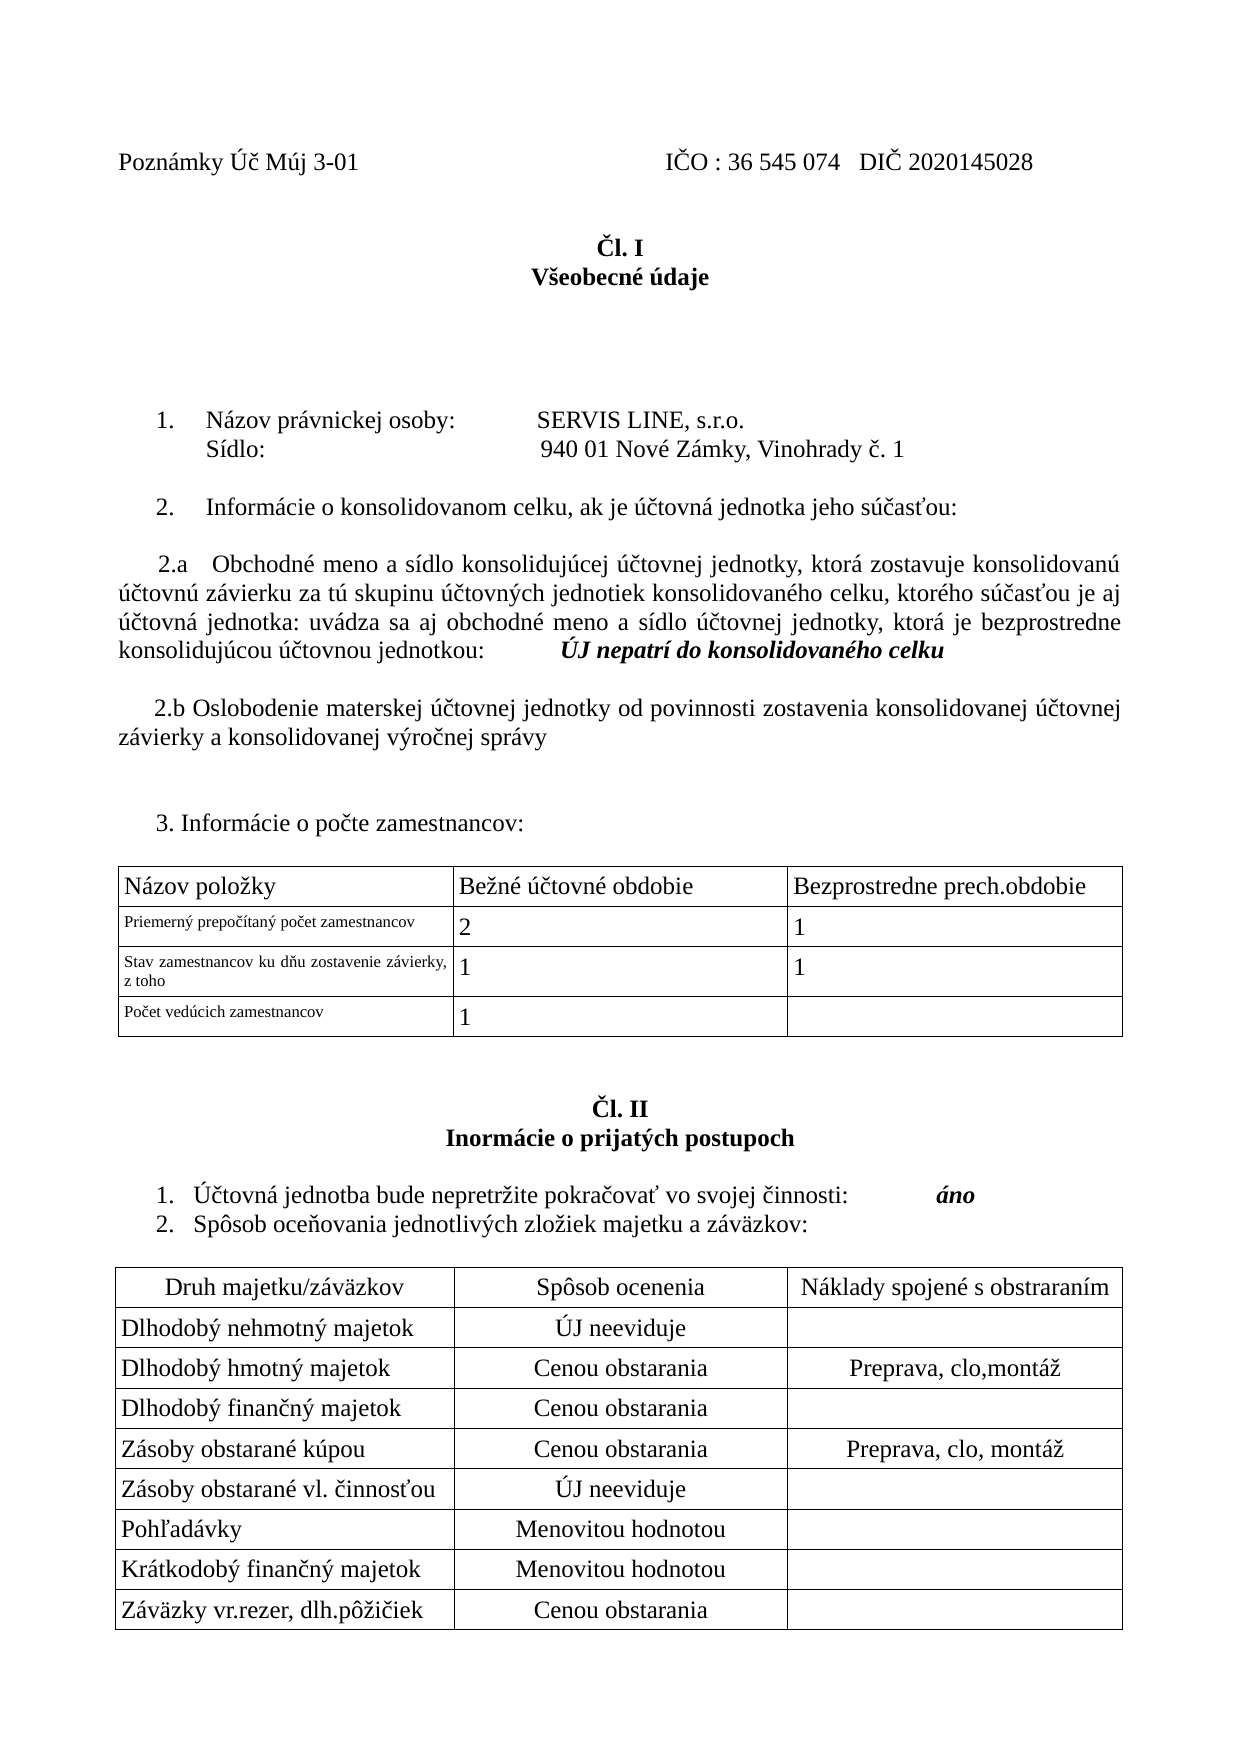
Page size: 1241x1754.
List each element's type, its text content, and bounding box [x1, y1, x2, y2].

table_cell Menovitou hodnotou [455, 1510, 787, 1549]
list Účtovná jednotba bude nepretržite pokračovať vo svojej činnosti: áno [156, 1180, 1122, 1209]
table_cell 1 [454, 997, 787, 1036]
table_header Druh majetku/záväzkov [116, 1268, 454, 1307]
text Poznámky Úč Múj 3-01 IČO : 36 545 074 DIČ 2020145028 [118, 147, 1122, 176]
list Názov právnickej osoby: SERVIS LINE, s.r.o. [156, 406, 1122, 434]
table_cell Dlhodobý finančný majetok [116, 1389, 454, 1428]
table_cell Zásoby obstarané kúpou [116, 1429, 454, 1468]
text 2.b Oslobodenie materskej účtovnej jednotky od povinnosti zostavenia konsolidovanej účtovnej závierky a konsolidovanej výročnej správy [118, 693, 1122, 751]
table_cell [788, 1308, 1122, 1347]
text Čl. II [118, 1094, 1122, 1123]
table_cell Krátkodobý finančný majetok [116, 1550, 454, 1589]
table_cell ÚJ neeviduje [455, 1469, 787, 1508]
table_cell Dlhodobý nehmotný majetok [116, 1308, 454, 1347]
list Sídlo: 940 01 Nové Zámky, Vinohrady č. 1 [156, 434, 1122, 463]
text 3. Informácie o počte zamestnancov: [118, 808, 1122, 837]
table_header Bežné účtovné obdobie [454, 867, 787, 906]
table_cell 1 [788, 947, 1122, 996]
table_cell Cenou obstarania [455, 1348, 787, 1387]
table_cell Preprava, clo, montáž [788, 1429, 1122, 1468]
table_cell Stav zamestnancov ku dňu zostavenie závierky, z toho [119, 947, 453, 996]
table_cell Cenou obstarania [455, 1389, 787, 1428]
text Čl. I [118, 233, 1122, 262]
table_cell [788, 1550, 1122, 1589]
table_cell Pohľadávky [116, 1510, 454, 1549]
table_cell Zásoby obstarané vl. činnosťou [116, 1469, 454, 1508]
table_cell 1 [454, 947, 787, 996]
table_cell 2 [454, 907, 787, 946]
table_cell Priemerný prepočítaný počet zamestnancov [119, 907, 453, 946]
table_cell [788, 997, 1122, 1036]
table_cell [788, 1469, 1122, 1508]
table_cell ÚJ neeviduje [455, 1308, 787, 1347]
table_cell Dlhodobý hmotný majetok [116, 1348, 454, 1387]
table_cell Počet vedúcich zamestnancov [119, 997, 453, 1036]
table_header Názov položky [119, 867, 453, 906]
table_cell [788, 1590, 1122, 1629]
table_header Náklady spojené s obstraraním [788, 1268, 1122, 1307]
table_header Spôsob ocenenia [455, 1268, 787, 1307]
table_cell 1 [788, 907, 1122, 946]
table_cell Preprava, clo,montáž [788, 1348, 1122, 1387]
list Informácie o konsolidovanom celku, ak je účtovná jednotka jeho súčasťou: [156, 492, 1122, 521]
table_cell Cenou obstarania [455, 1429, 787, 1468]
table_cell [788, 1510, 1122, 1549]
table_header Bezprostredne prech.obdobie [788, 867, 1122, 906]
table_cell Cenou obstarania [455, 1590, 787, 1629]
text Inormácie o prijatých postupoch [118, 1123, 1122, 1152]
text 2.a Obchodné meno a sídlo konsolidujúcej účtovnej jednotky, ktorá zostavuje konsolidovanú účtovnú závierku za tú skupinu účtovných jednotiek konsolidovaného celku, ktorého súčasťou je aj účtovná jednotka: uvádza sa aj obchodné meno a sídlo účtovnej jednotky, ktorá je bezprostredne konsolidujúcou účtovnou jednotkou: ÚJ nepatrí do konsolidovaného celku [118, 549, 1122, 664]
table_cell Menovitou hodnotou [455, 1550, 787, 1589]
list Spôsob oceňovania jednotlivých zložiek majetku a záväzkov: [156, 1209, 1122, 1238]
text Všeobecné údaje [118, 262, 1122, 291]
table_cell Záväzky vr.rezer, dlh.pôžičiek [116, 1590, 454, 1629]
table_cell [788, 1389, 1122, 1428]
